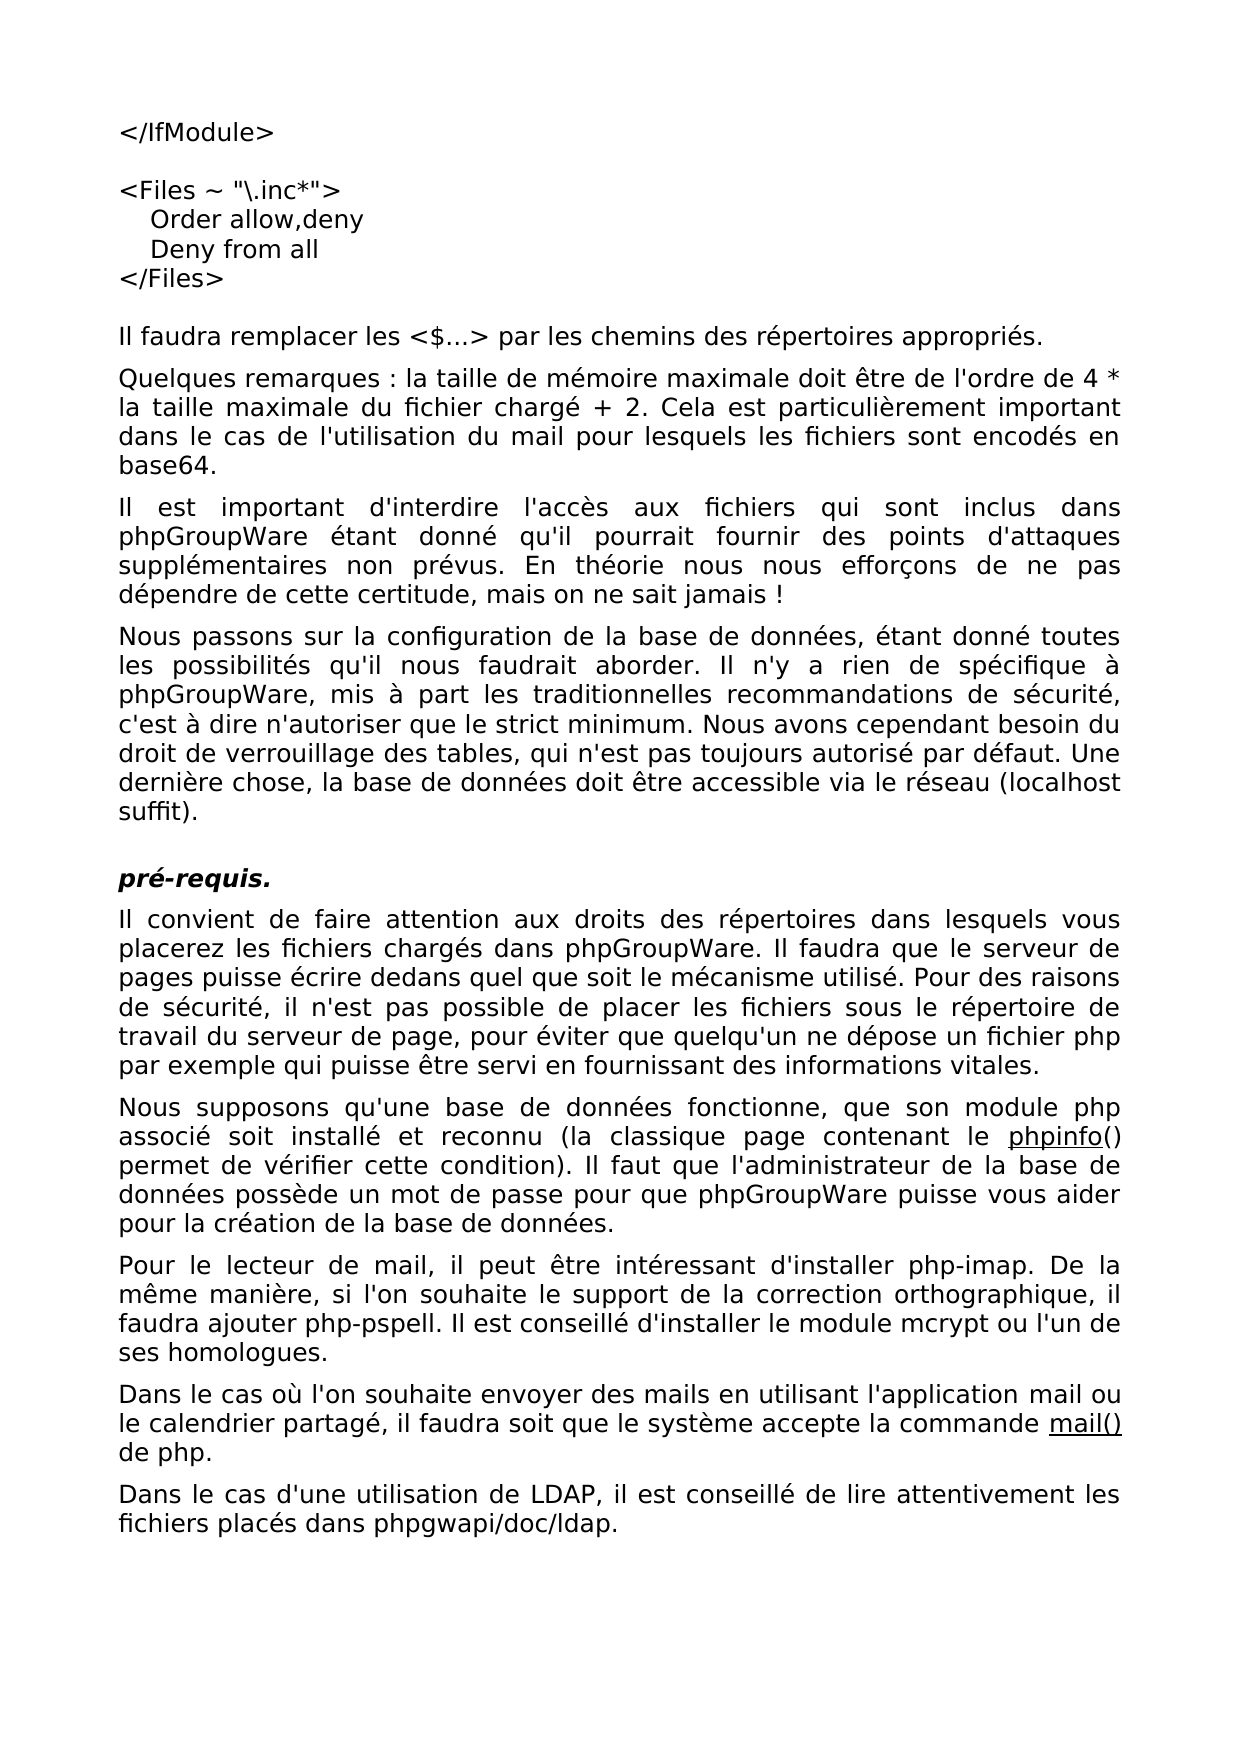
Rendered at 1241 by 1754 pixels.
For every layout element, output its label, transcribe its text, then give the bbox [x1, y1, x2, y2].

text Dans le cas d'une utilisation de LDAP, il est conseillé de lire attentivement les fichiers placés dans phpgwapi/doc/ldap. [118, 1480, 1122, 1539]
text Il est important d'interdire l'accès aux fichiers qui sont inclus dans phpGroupWare étant donné qu'il pourrait fournir des points d'attaques supplémentaires non prévus. En théorie nous nous efforçons de ne pas dépendre de cette certitude, mais on ne sait jamais ! [118, 493, 1122, 610]
text Nous passons sur la configuration de la base de données, étant donné toutes les possibilités qu'il nous faudrait aborder. Il n'y a rien de spécifique à phpGroupWare, mis à part les traditionnelles recommandations de sécurité, c'est à dire n'autoriser que le strict minimum. Nous avons cependant besoin du droit de verrouillage des tables, qui n'est pas toujours autorisé par défaut. Une dernière chose, la base de données doit être accessible via le réseau (localhost suffit). [118, 622, 1122, 826]
text Dans le cas où l'on souhaite envoyer des mails en utilisant l'application mail ou le calendrier partagé, il faudra soit que le système accepte la commande mail() de php. [118, 1380, 1122, 1468]
text <Files ~ "\.inc*"> [118, 176, 1122, 206]
subtitle pré-requis. [118, 864, 1122, 893]
text Deny from all [118, 235, 1122, 264]
text </Files> [118, 264, 1122, 293]
text Order allow,deny [118, 206, 1122, 235]
text Il convient de faire attention aux droits des répertoires dans lesquels vous placerez les fichiers chargés dans phpGroupWare. Il faudra que le serveur de pages puisse écrire dedans quel que soit le mécanisme utilisé. Pour des raisons de sécurité, il n'est pas possible de placer les fichiers sous le répertoire de travail du serveur de page, pour éviter que quelqu'un ne dépose un fichier php par exemple qui puisse être servi en fournissant des informations vitales. [118, 905, 1122, 1080]
text Pour le lecteur de mail, il peut être intéressant d'installer php-imap. De la même manière, si l'on souhaite le support de la correction orthographique, il faudra ajouter php-pspell. Il est conseillé d'installer le module mcrypt ou l'un de ses homologues. [118, 1251, 1122, 1368]
text </IfModule> [118, 118, 1122, 147]
text Quelques remarques : la taille de mémoire maximale doit être de l'ordre de 4 * la taille maximale du fichier chargé + 2. Cela est particulièrement important dans le cas de l'utilisation du mail pour lesquels les fichiers sont encodés en base64. [118, 364, 1122, 481]
text Nous supposons qu'une base de données fonctionne, que son module php associé soit installé et reconnu (la classique page contenant le phpinfo() permet de vérifier cette condition). Il faut que l'administrateur de la base de données possède un mot de passe pour que phpGroupWare puisse vous aider pour la création de la base de données. [118, 1093, 1122, 1239]
text Il faudra remplacer les <$...> par les chemins des répertoires appropriés. [118, 322, 1122, 351]
